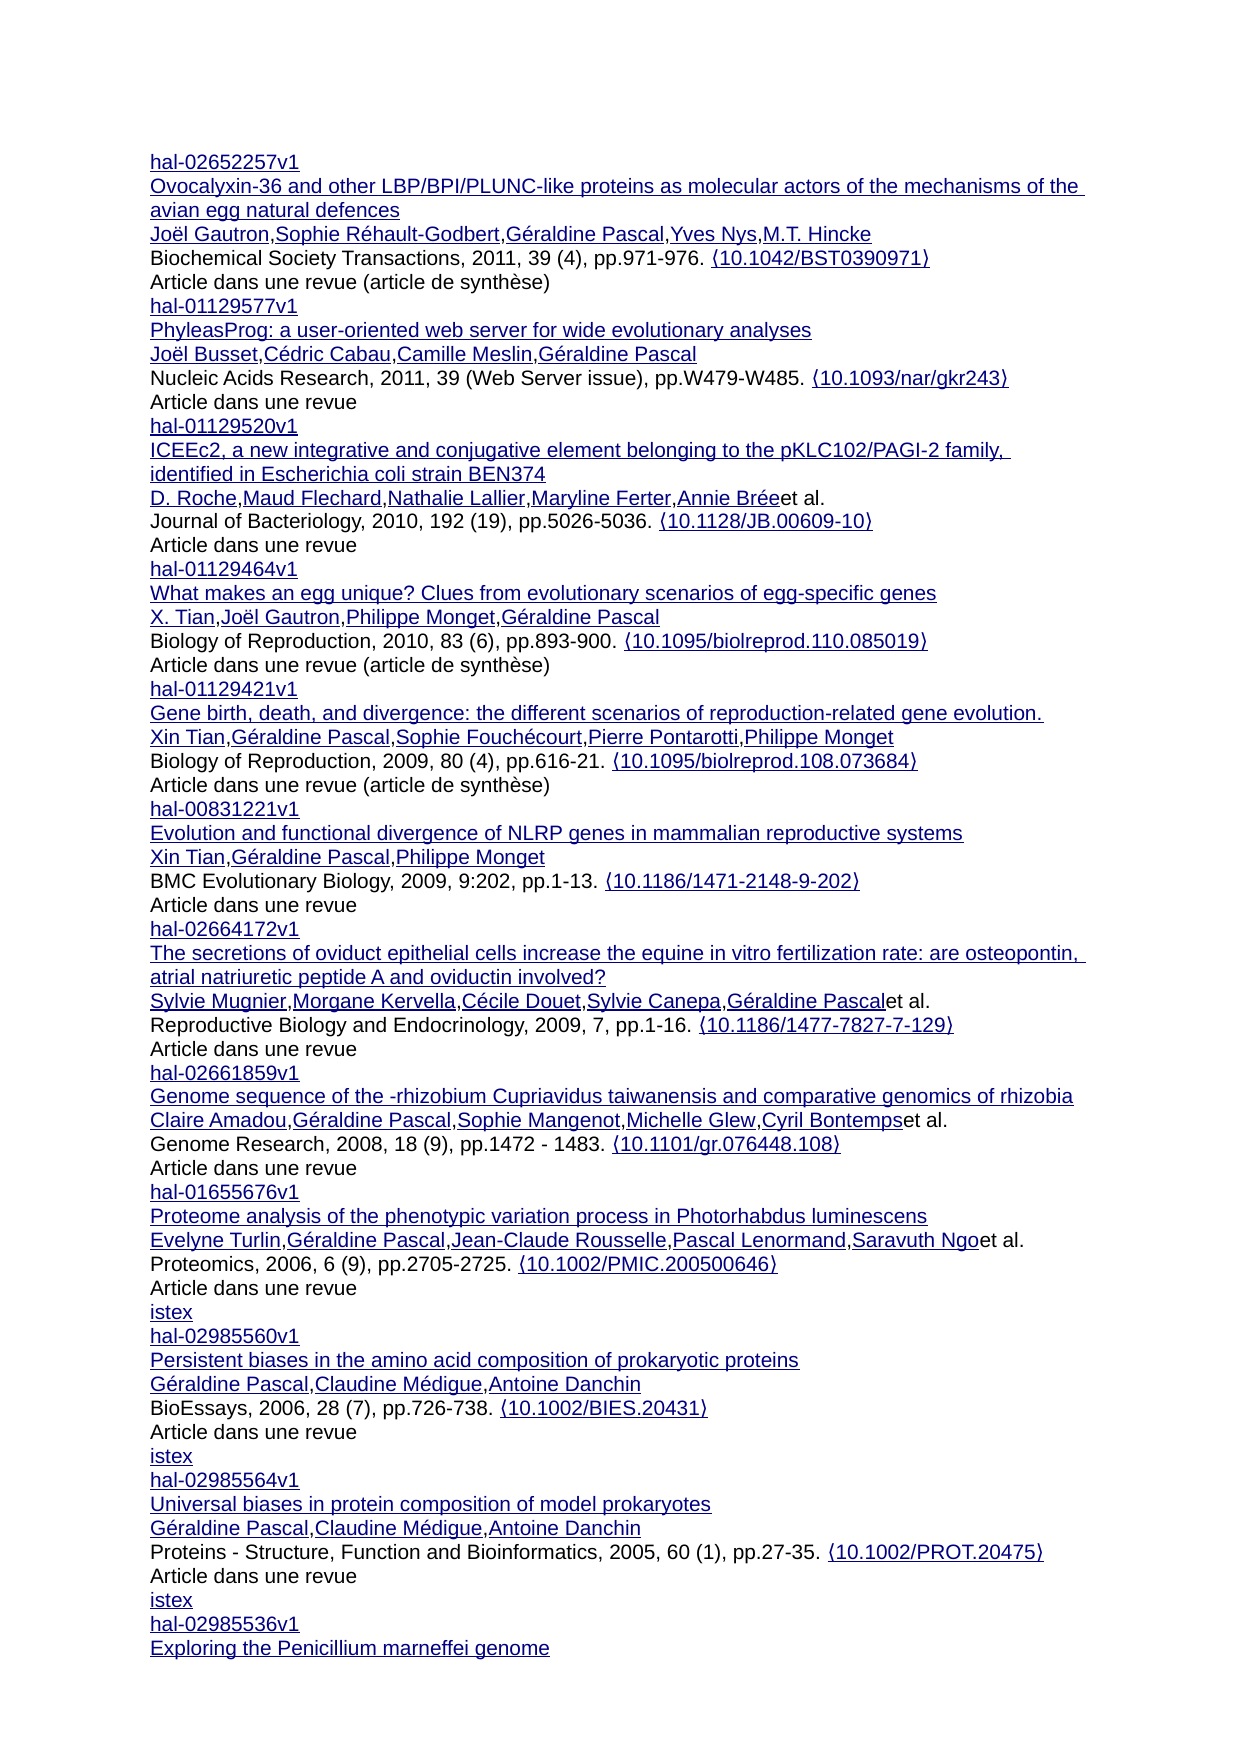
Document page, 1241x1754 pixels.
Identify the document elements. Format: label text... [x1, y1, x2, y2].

table_cell Ovocalyxin-36 and other LBP/BPI/PLUNC-like proteins as molecular actors of the mechanisms of the avian egg natural defences Joël Gautron,Sophie Réhault-Godbert,Géraldine Pascal,Yves Nys,M.T. Hincke Biochemical Society Transactions, 2011, 39 (4), pp.971-976. ⟨10.1042/BST0390971⟩ Article dans une revue (article de synthèse) hal-01129577v1 [150, 174, 1090, 318]
table_cell Gene birth, death, and divergence: the different scenarios of reproduction-related gene evolution. Xin Tian,Géraldine Pascal,Sophie Fouchécourt,Pierre Pontarotti,Philippe Monget Biology of Reproduction, 2009, 80 (4), pp.616-21. ⟨10.1095/biolreprod.108.073684⟩ Article dans une revue (article de synthèse) hal-00831221v1 [150, 701, 1090, 821]
table_cell What makes an egg unique? Clues from evolutionary scenarios of egg-specific genes X. Tian,Joël Gautron,Philippe Monget,Géraldine Pascal Biology of Reproduction, 2010, 83 (6), pp.893-900. ⟨10.1095/biolreprod.110.085019⟩ Article dans une revue (article de synthèse) hal-01129421v1 [150, 581, 1090, 701]
table_cell Evolution and functional divergence of NLRP genes in mammalian reproductive systems Xin Tian,Géraldine Pascal,Philippe Monget BMC Evolutionary Biology, 2009, 9:202, pp.1-13. ⟨10.1186/1471-2148-9-202⟩ Article dans une revue hal-02664172v1 [150, 821, 1090, 941]
table_cell ICEEc2, a new integrative and conjugative element belonging to the pKLC102/PAGI-2 family, identified in Escherichia coli strain BEN374 D. Roche,Maud Flechard,Nathalie Lallier,Maryline Ferter,Annie Bréeet al. Journal of Bacteriology, 2010, 192 (19), pp.5026-5036. ⟨10.1128/JB.00609-10⟩ Article dans une revue hal-01129464v1 [150, 438, 1090, 581]
table_cell The secretions of oviduct epithelial cells increase the equine in vitro fertilization rate: are osteopontin, atrial natriuretic peptide A and oviductin involved? Sylvie Mugnier,Morgane Kervella,Cécile Douet,Sylvie Canepa,Géraldine Pascalet al. Reproductive Biology and Endocrinology, 2009, 7, pp.1-16. ⟨10.1186/1477-7827-7-129⟩ Article dans une revue hal-02661859v1 [150, 941, 1090, 1084]
table_cell PhyleasProg: a user-oriented web server for wide evolutionary analyses Joël Busset,Cédric Cabau,Camille Meslin,Géraldine Pascal Nucleic Acids Research, 2011, 39 (Web Server issue), pp.W479-W485. ⟨10.1093/nar/gkr243⟩ Article dans une revue hal-01129520v1 [150, 318, 1090, 437]
table_cell Genome sequence of the -rhizobium Cupriavidus taiwanensis and comparative genomics of rhizobia Claire Amadou,Géraldine Pascal,Sophie Mangenot,Michelle Glew,Cyril Bontempset al. Genome Research, 2008, 18 (9), pp.1472 - 1483. ⟨10.1101/gr.076448.108⟩ Article dans une revue hal-01655676v1 [150, 1084, 1090, 1204]
table_cell Proteome analysis of the phenotypic variation process in Photorhabdus luminescens Evelyne Turlin,Géraldine Pascal,Jean-Claude Rousselle,Pascal Lenormand,Saravuth Ngoet al. Proteomics, 2006, 6 (9), pp.2705-2725. ⟨10.1002/PMIC.200500646⟩ Article dans une revue istex hal-02985560v1 [150, 1204, 1090, 1348]
table_cell Persistent biases in the amino acid composition of prokaryotic proteins Géraldine Pascal,Claudine Médigue,Antoine Danchin BioEssays, 2006, 28 (7), pp.726-738. ⟨10.1002/BIES.20431⟩ Article dans une revue istex hal-02985564v1 [150, 1348, 1090, 1492]
table_cell Universal biases in protein composition of model prokaryotes Géraldine Pascal,Claudine Médigue,Antoine Danchin Proteins - Structure, Function and Bioinformatics, 2005, 60 (1), pp.27-35. ⟨10.1002/PROT.20475⟩ Article dans une revue istex hal-02985536v1 [150, 1492, 1090, 1635]
table_cell hal-02652257v1 [150, 150, 1090, 174]
table_cell Exploring the Penicillium marneffei genome [150, 1635, 1090, 1659]
